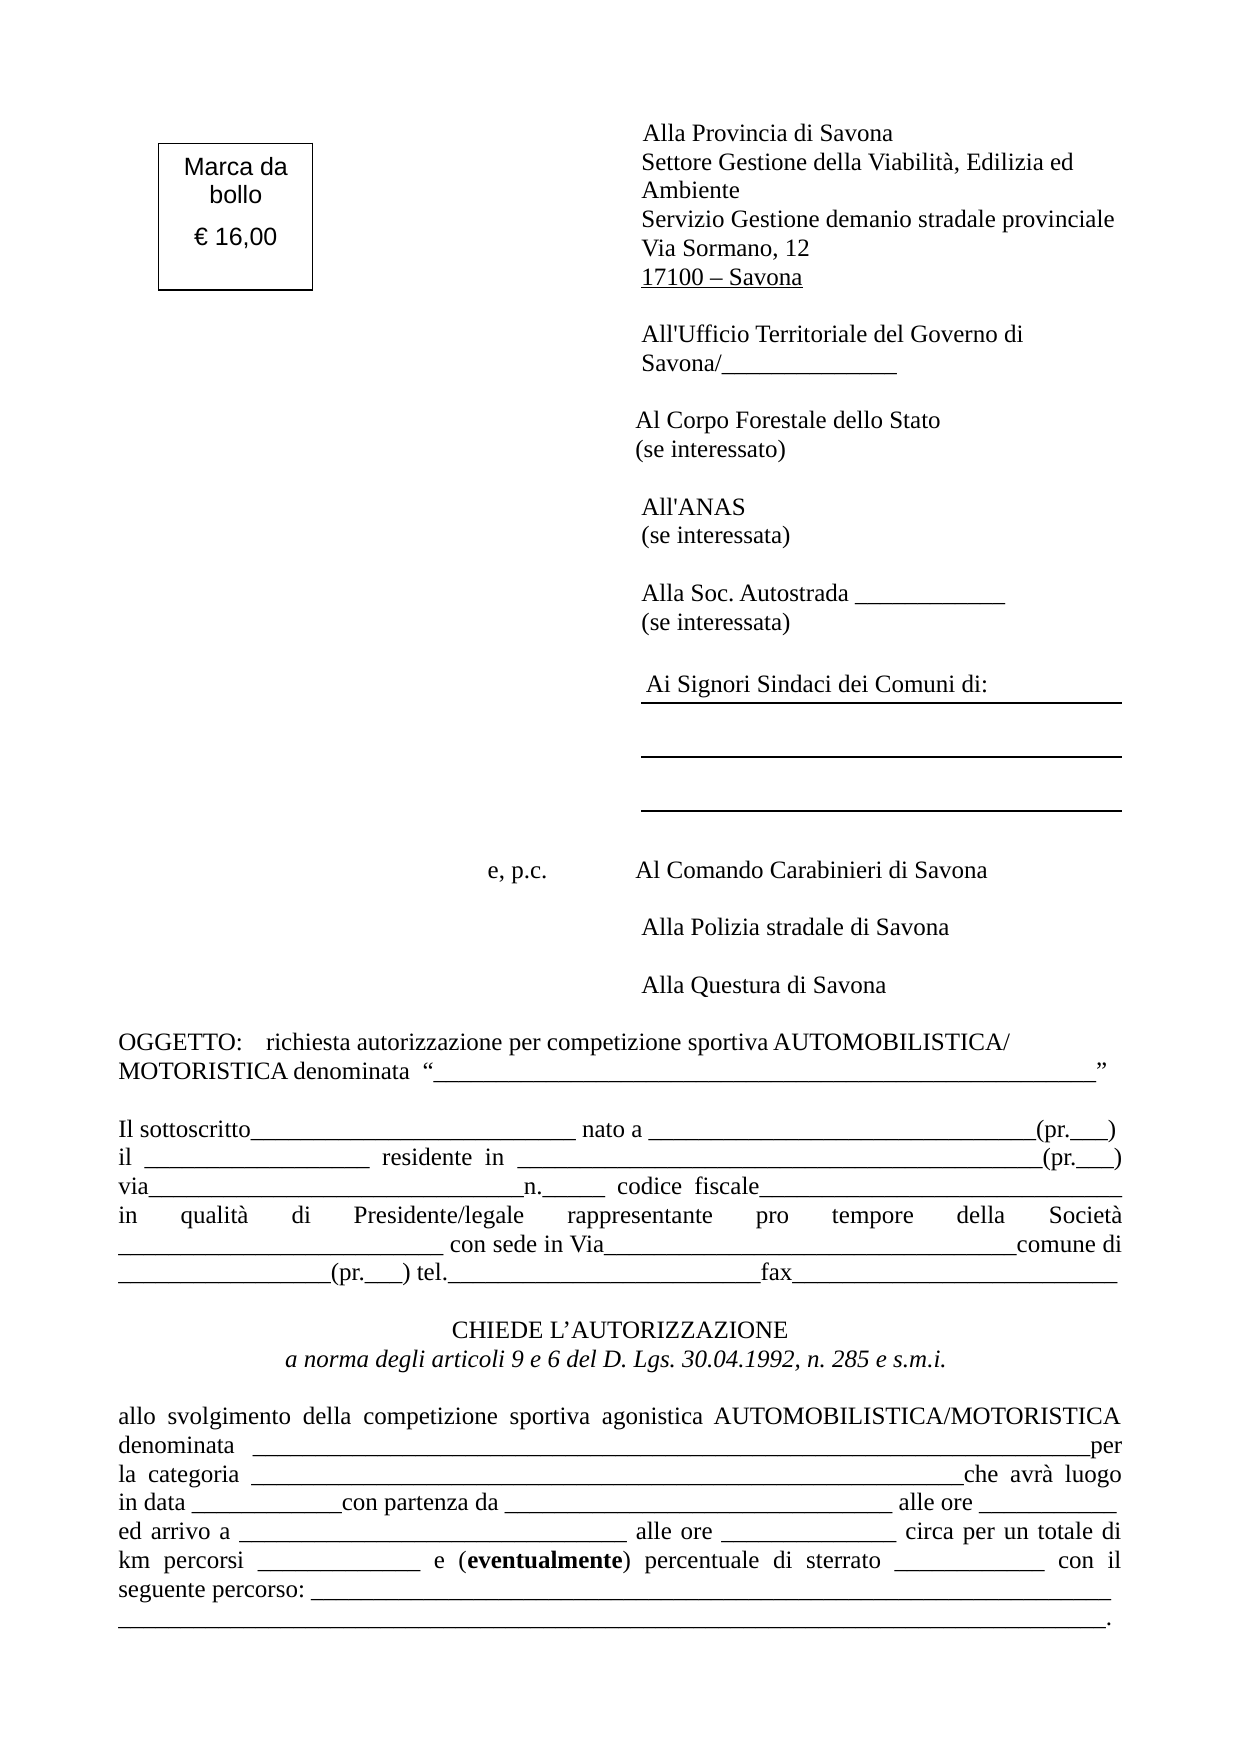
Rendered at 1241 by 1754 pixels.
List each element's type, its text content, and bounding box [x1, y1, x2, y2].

text _______________________________________________________________________________. [118, 1602, 1122, 1631]
text Settore Gestione della Viabilità, Edilizia ed Ambiente [641, 147, 1122, 204]
text All'Ufficio Territoriale del Governo di Savona/______________ [641, 319, 1122, 377]
text e, p.c. Al Comando Carabinieri di Savona [118, 855, 1122, 884]
text Marca da bollo [174, 152, 297, 209]
text ed arrivo a _______________________________ alle ore ______________ circa per un totale di km percorsi _____________ e (eventualmente) percentuale di sterrato ____________ con il seguente percorso: ________________________________________________________________ [118, 1516, 1122, 1602]
text All'ANAS [119, 492, 1122, 521]
text a norma degli articoli 9 e 6 del D. Lgs. 30.04.1992, n. 285 e s.m.i. [118, 1344, 1122, 1372]
text (se interessata) [119, 521, 1122, 549]
text Via Sormano, 12 [641, 233, 1122, 262]
text OGGETTO: richiesta autorizzazione per competizione sportiva AUTOMOBILISTICA/ [118, 1027, 1122, 1056]
text Alla Questura di Savona [641, 970, 1122, 999]
text Alla Polizia stradale di Savona [641, 912, 1122, 941]
text (se interessato) [118, 434, 1122, 463]
text MOTORISTICA denominata “_____________________________________________________” [118, 1056, 1122, 1085]
text € 16,00 [174, 222, 297, 251]
text CHIEDE L’AUTORIZZAZIONE [118, 1315, 1122, 1344]
text Alla Soc. Autostrada ____________ [119, 578, 1122, 607]
text il __________________ residente in __________________________________________(pr.___) via______________________________n._____ codice fiscale_____________________________ in qualità di Presidente/legale rappresentante pro tempore della Società __________________________ con sede in Via_________________________________comune di _________________(pr.___) tel._________________________fax__________________________ [118, 1142, 1122, 1286]
text Ai Signori Sindaci dei Comuni di: [641, 664, 1122, 702]
text Alla Provincia di Savona [118, 118, 1122, 147]
text 17100 – Savona [641, 262, 1122, 291]
text (se interessata) [119, 607, 1122, 636]
text Il sottoscritto__________________________ nato a _______________________________(pr.___) [118, 1114, 1122, 1142]
text Al Corpo Forestale dello Stato [118, 406, 1122, 434]
text Servizio Gestione demanio stradale provinciale [641, 204, 1122, 233]
text allo svolgimento della competizione sportiva agonistica AUTOMOBILISTICA/MOTORISTICA denominata ___________________________________________________________________per la categoria _________________________________________________________che avrà luogo in data ____________con partenza da _______________________________ alle ore ___________ [118, 1401, 1122, 1516]
